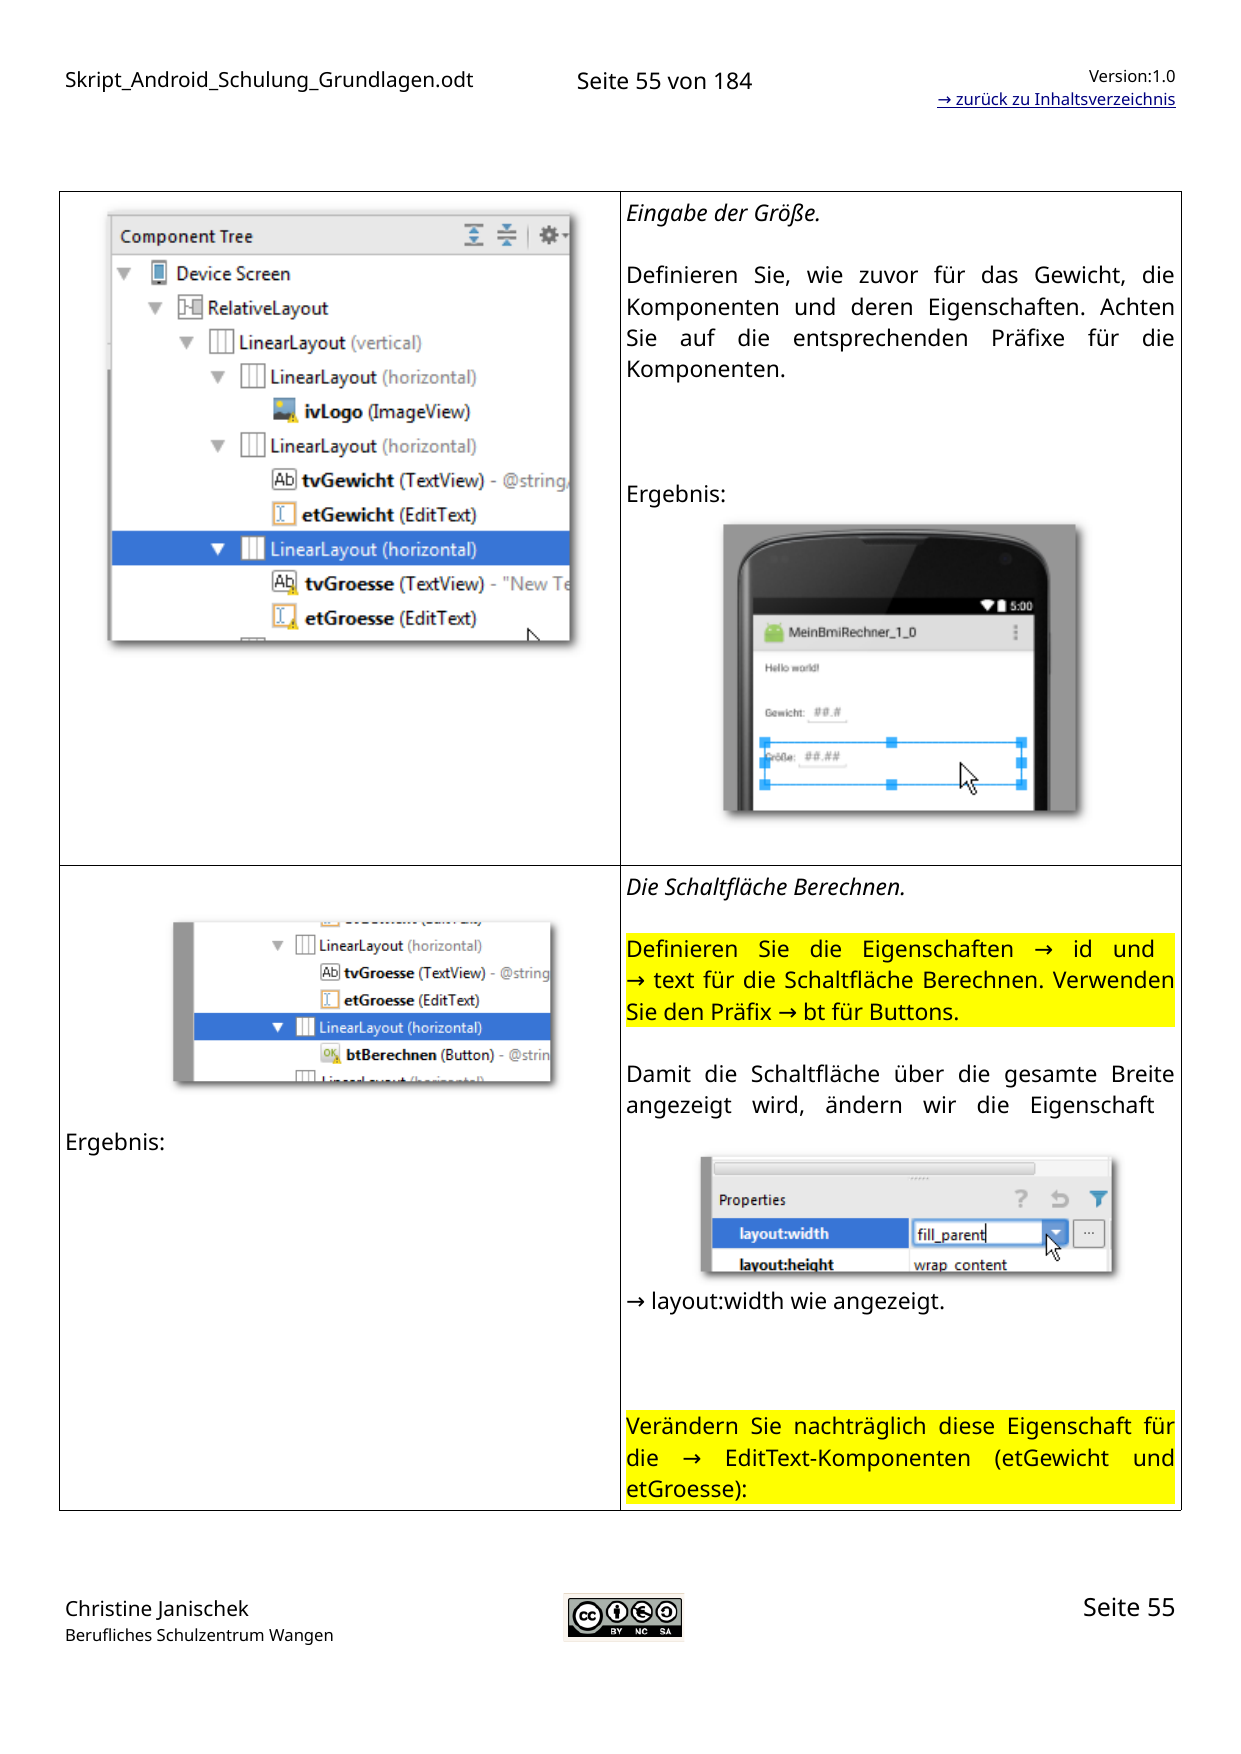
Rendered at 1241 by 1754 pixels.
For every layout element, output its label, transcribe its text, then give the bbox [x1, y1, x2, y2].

table_cell Eingabe der Größe. Definieren Sie, wie zuvor für das Gewicht, die Komponenten und deren Eigenschaften. Achten Sie auf die entsprechenden Präfixe für die Komponenten. Ergebnis: [621, 192, 1181, 865]
picture [563, 1592, 685, 1642]
picture [161, 910, 564, 1095]
table_cell Ergebnis: [60, 1095, 620, 1510]
table_cell Die Schaltfläche Berechnen. Definieren Sie die Eigenschaften → id und → text für die Schaltfläche Berechnen. Verwenden Sie den Präfix → bt für Buttons. Damit die Schaltfläche über die gesamte Breite angezeigt wird, ändern wir die Eigenschaft → layout:width wie angezeigt. Verändern Sie nachträglich diese Eigenschaft für die → EditText-Komponenten (etGewicht und etGroesse): [621, 866, 1181, 1510]
table_cell [60, 866, 620, 1094]
table_cell [60, 192, 620, 865]
picture [92, 196, 587, 658]
picture [708, 509, 1093, 828]
picture [688, 1144, 1126, 1286]
